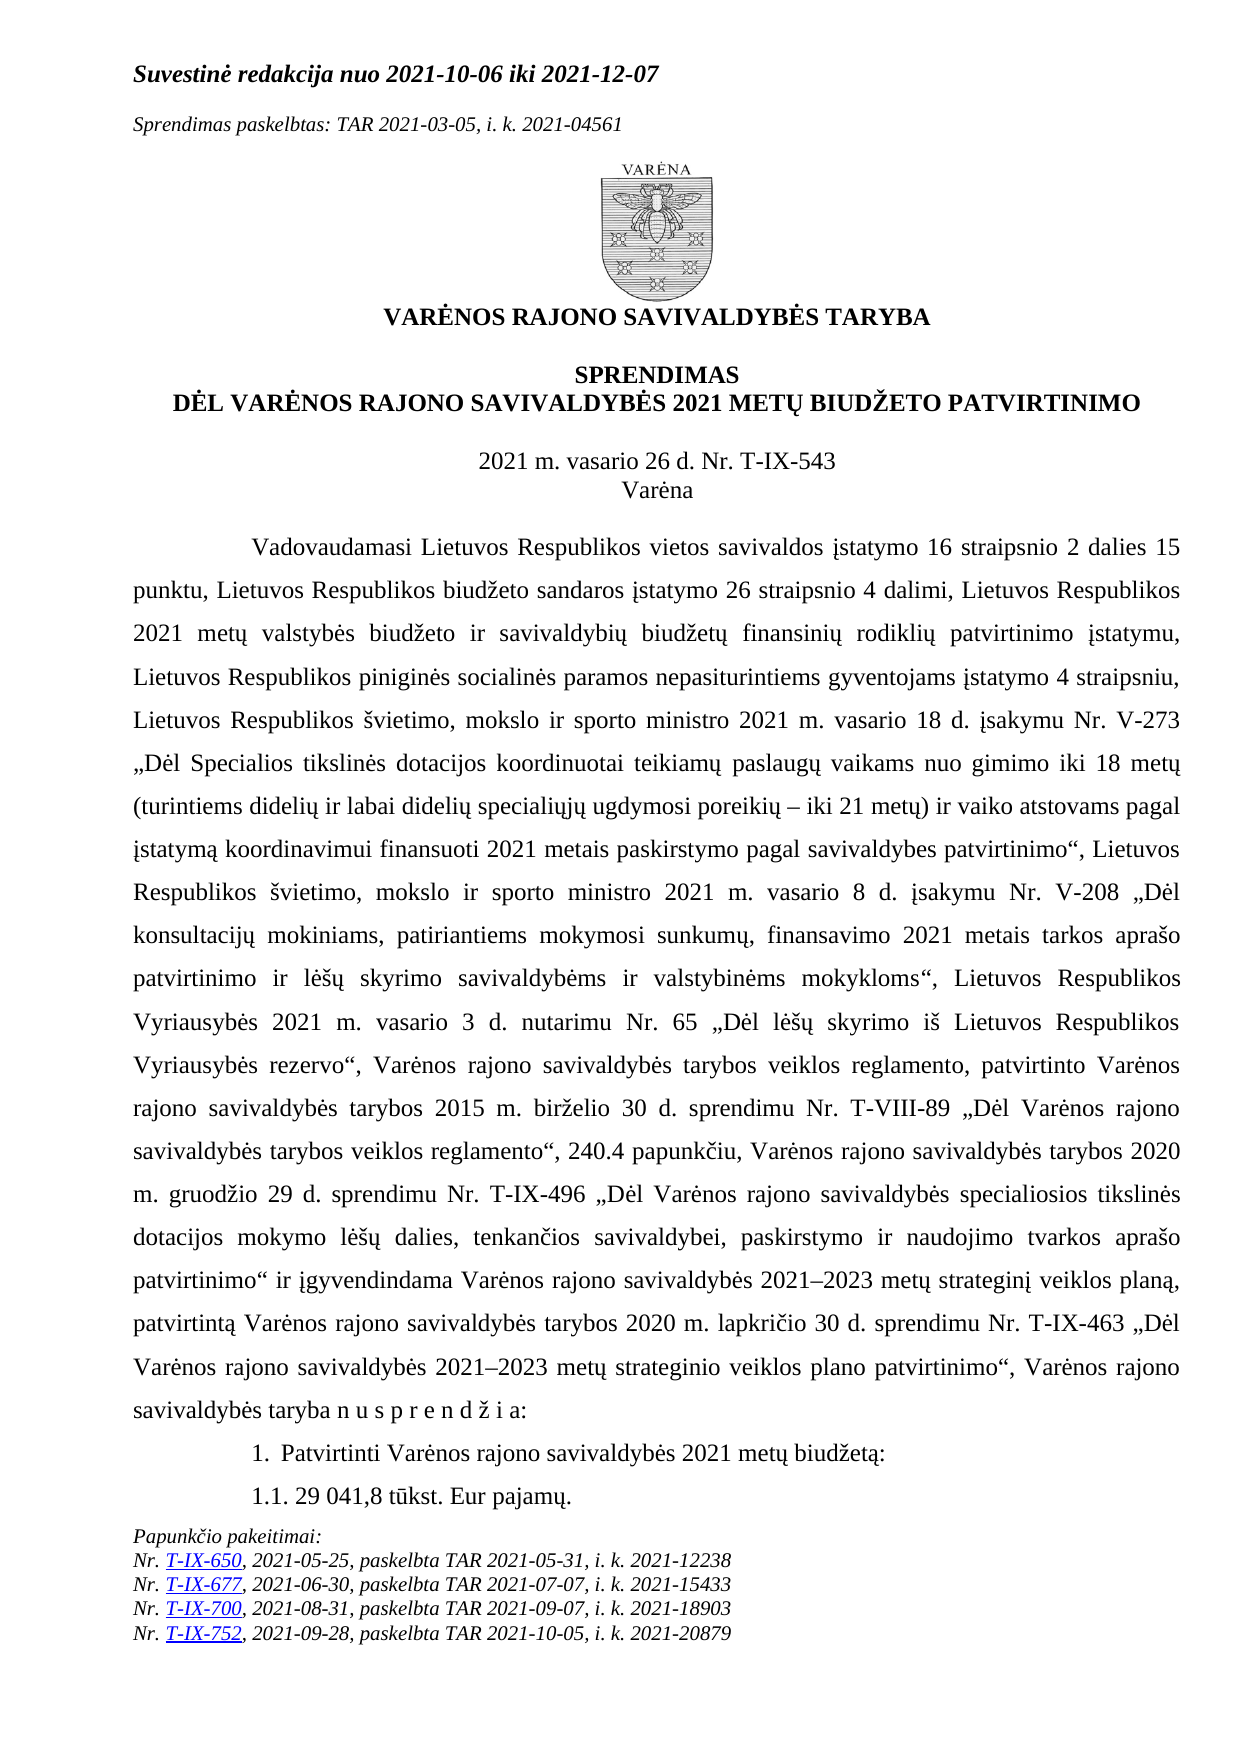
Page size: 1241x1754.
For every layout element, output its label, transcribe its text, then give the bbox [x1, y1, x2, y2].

text Nr. T-IX-650, 2021-05-25, paskelbta TAR 2021-05-31, i. k. 2021-12238 [133, 1548, 1181, 1572]
text Nr. T-IX-677, 2021-06-30, paskelbta TAR 2021-07-07, i. k. 2021-15433 [133, 1572, 1181, 1596]
text SPRENDIMAS [133, 360, 1181, 388]
text Suvestinė redakcija nuo 2021-10-06 iki 2021-12-07 [133, 59, 1181, 88]
text VARĖNOS RAJONO SAVIVALDYBĖS TARYBA [133, 302, 1181, 331]
text Varėna [133, 475, 1181, 503]
text Papunkčio pakeitimai: [133, 1524, 1181, 1548]
text Nr. T-IX-752, 2021-09-28, paskelbta TAR 2021-10-05, i. k. 2021-20879 [133, 1620, 1181, 1644]
text 1. Patvirtinti Varėnos rajono savivaldybės 2021 metų biudžetą: [133, 1438, 1181, 1467]
text Sprendimas paskelbtas: TAR 2021-03-05, i. k. 2021-04561 [133, 112, 1181, 136]
text 2021 m. vasario 26 d. Nr. T-IX-543 [133, 446, 1181, 475]
text 1.1. 29 041,8 tūkst. Eur pajamų. [251, 1481, 1181, 1510]
text Nr. T-IX-700, 2021-08-31, paskelbta TAR 2021-09-07, i. k. 2021-18903 [133, 1596, 1181, 1620]
text DĖL VARĖNOS RAJONO SAVIVALDYBĖS 2021 METŲ BIUDŽETO PATVIRTINIMO [133, 388, 1181, 417]
subtitle Vadovaudamasi Lietuvos Respublikos vietos savivaldos įstatymo 16 straipsnio 2 dalies 15 punktu, Lietuvos Respublikos biudžeto sandaros įstatymo 26 straipsnio 4 dalimi, Lietuvos Respublikos 2021 metų valstybės biudžeto ir savivaldybių biudžetų finansinių rodiklių patvirtinimo įstatymu, Lietuvos Respublikos piniginės socialinės paramos nepasiturintiems gyventojams įstatymo 4 straipsniu, Lietuvos Respublikos švietimo, mokslo ir sporto ministro 2021 m. vasario 18 d. įsakymu Nr. V-273 „Dėl Specialios tikslinės dotacijos koordinuotai teikiamų paslaugų vaikams nuo gimimo iki 18 metų (turintiems didelių ir labai didelių specialiųjų ugdymosi poreikių – iki 21 metų) ir vaiko atstovams pagal įstatymą koordinavimui finansuoti 2021 metais paskirstymo pagal savivaldybes patvirtinimo“, Lietuvos Respublikos švietimo, mokslo ir sporto ministro 2021 m. vasario 8 d. įsakymu Nr. V-208 „Dėl konsultacijų mokiniams, patiriantiems mokymosi sunkumų, finansavimo 2021 metais tarkos aprašo patvirtinimo ir lėšų skyrimo savivaldybėms ir valstybinėms mokykloms“, Lietuvos Respublikos Vyriausybės 2021 m. vasario 3 d. nutarimu Nr. 65 „Dėl lėšų skyrimo iš Lietuvos Respublikos Vyriausybės rezervo“, Varėnos rajono savivaldybės tarybos veiklos reglamento, patvirtinto Varėnos rajono savivaldybės tarybos 2015 m. birželio 30 d. sprendimu Nr. T-VIII-89 „Dėl Varėnos rajono savivaldybės tarybos veiklos reglamento“, 240.4 papunkčiu, Varėnos rajono savivaldybės tarybos 2020 m. gruodžio 29 d. sprendimu Nr. T-IX-496 „Dėl Varėnos rajono savivaldybės specialiosios tikslinės dotacijos mokymo lėšų dalies, tenkančios savivaldybei, paskirstymo ir naudojimo tvarkos aprašo patvirtinimo“ ir įgyvendindama Varėnos rajono savivaldybės 2021–2023 metų strateginį veiklos planą, patvirtintą Varėnos rajono savivaldybės tarybos 2020 m. lapkričio 30 d. sprendimu Nr. T-IX-463 „Dėl Varėnos rajono savivaldybės 2021–2023 metų strateginio veiklos plano patvirtinimo“, Varėnos rajono savivaldybės taryba n u s p r e n d ž i a: [133, 532, 1181, 1423]
